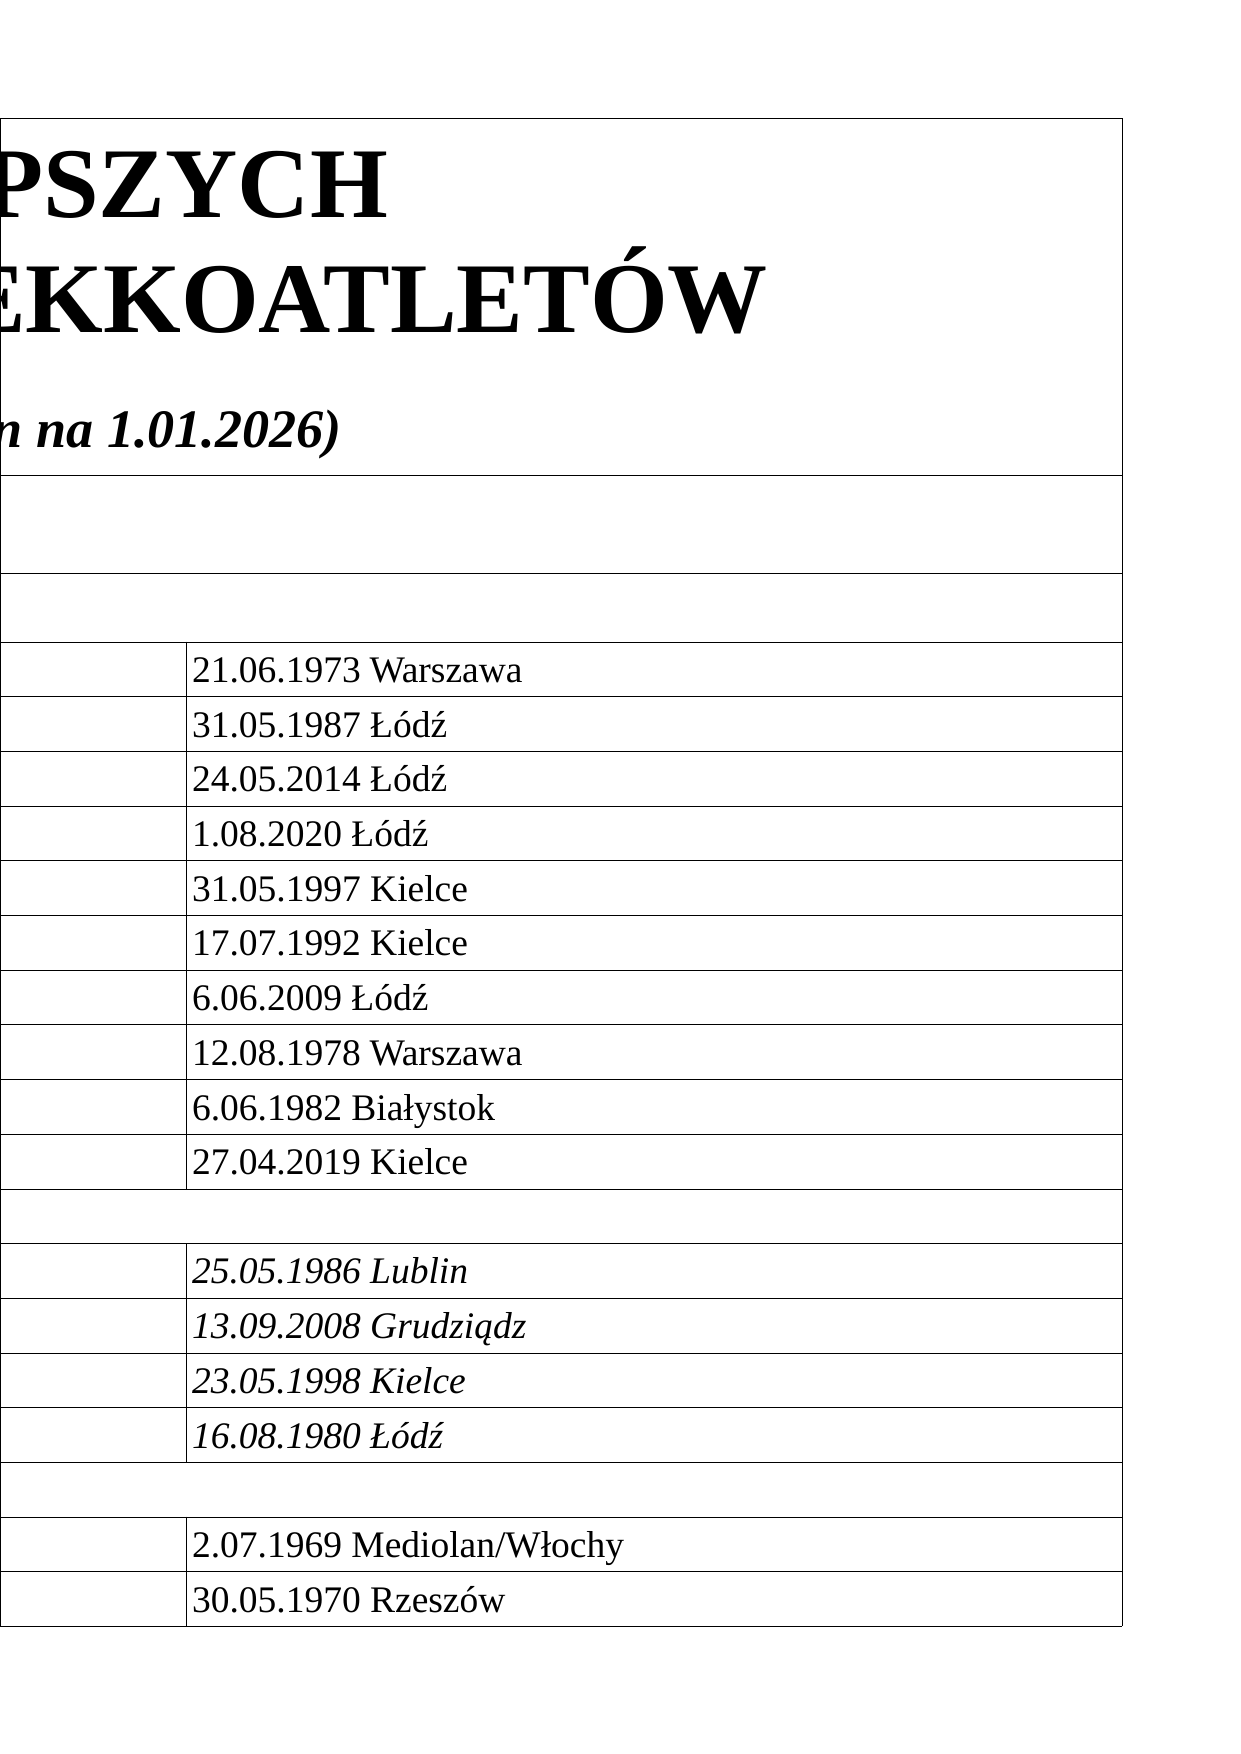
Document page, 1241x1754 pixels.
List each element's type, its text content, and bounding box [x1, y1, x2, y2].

table_cell K o b i e t y [1, 476, 1122, 572]
table_cell pomiar ręczny [1, 1463, 1122, 1517]
table_cell KKL Kielce [1, 1299, 186, 1352]
table_cell 23.05.1998 Kielce [187, 1354, 1122, 1407]
table_cell Trójka Sandomierz [1, 752, 186, 806]
table_cell Budowlani Kielce [1, 1080, 186, 1134]
table_cell Budowlani Kielce [1, 1572, 186, 1626]
table_cell 100 m [1, 574, 1122, 642]
table_cell 30.05.1970 Rzeszów [187, 1572, 1122, 1626]
table_cell 13.09.2008 Grudziądz [187, 1299, 1122, 1352]
table_cell Budowlani Kielce [1, 643, 186, 696]
table_cell Budowlani Kielce [1, 1244, 186, 1298]
table_cell 1.08.2020 Łódź [187, 807, 1122, 860]
table_cell Budowlani Kielce [1, 1408, 186, 1462]
table_cell Budowlani Kielce [1, 1518, 186, 1571]
table_cell Budowlani Kielce [1, 1354, 186, 1407]
table_cell Budowlani Kielce [1, 697, 186, 751]
table_cell 16.08.1980 Łódź [187, 1408, 1122, 1462]
table_cell 24.05.2014 Łódź [187, 752, 1122, 806]
table_cell 27.04.2019 Kielce [187, 1135, 1122, 1188]
table_cell KKL Kielce [1, 807, 186, 860]
table_cell AZS Nowi Kielce [1, 1025, 186, 1079]
table_cell 12.08.1978 Warszawa [187, 1025, 1122, 1079]
table_cell 6.06.1982 Białystok [187, 1080, 1122, 1134]
table_cell 21.06.1973 Warszawa [187, 643, 1122, 696]
table_cell 31.05.1987 Łódź [187, 697, 1122, 751]
table_cell 17.07.1992 Kielce [187, 916, 1122, 970]
table_cell wyniki uzyskane z wiatrem [1, 1190, 1122, 1243]
table_cell 25.05.1986 Lublin [187, 1244, 1122, 1298]
table_cell Wisła Junior Sandomierz [1, 1135, 186, 1188]
table_header TABELE NAJLEPSZYCH ŚWIĘTOKRZYSKICH LEKKOATLETÓW W HISTORII (stan na 1.01.2026) [1, 119, 1122, 475]
table_cell 6.06.2009 Łódź [187, 971, 1122, 1024]
table_cell 31.05.1997 Kielce [187, 861, 1122, 915]
table_cell Wisła Sandomierz [1, 916, 186, 970]
table_cell Budowlani Kielce [1, 861, 186, 915]
table_cell 2.07.1969 Mediolan/Włochy [187, 1518, 1122, 1571]
table_cell KKL Kielce [1, 971, 186, 1024]
